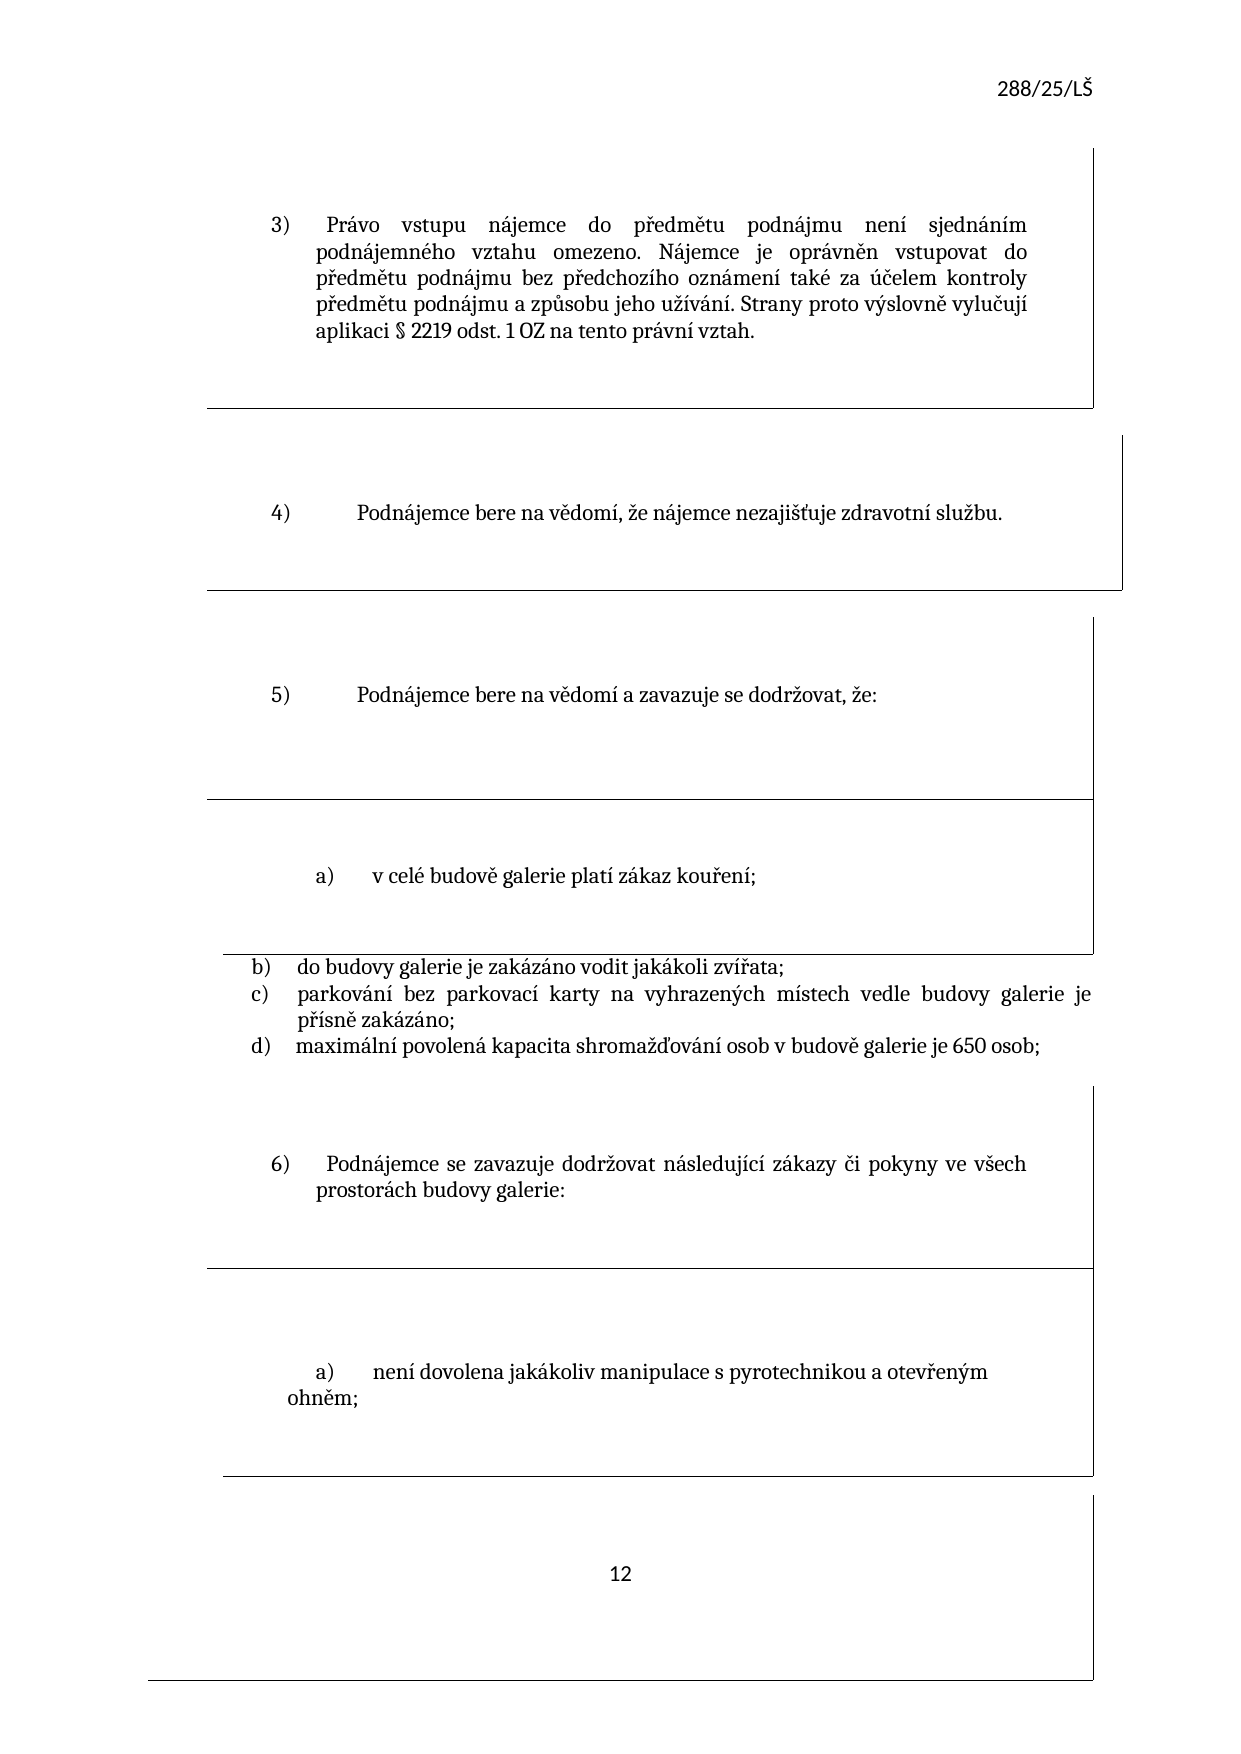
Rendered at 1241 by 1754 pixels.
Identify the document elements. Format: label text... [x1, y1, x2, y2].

list maximální povolená kapacita shromažďování osob v budově galerie je 650 osob; [251, 1033, 1093, 1059]
list Podnájemce bere na vědomí, že nájemce nezajišťuje zdravotní službu. [207, 435, 1122, 590]
list není dovolena jakákoliv manipulace s pyrotechnikou a otevřeným ohněm; [223, 1359, 1093, 1476]
list Právo vstupu nájemce do předmětu podnájmu není sjednáním podnájemného vztahu omezeno. Nájemce je oprávněn vstupovat do předmětu podnájmu bez předchozího oznámení také za účelem kontroly předmětu podnájmu a způsobu jeho užívání. Strany proto výslovně vylučují aplikaci § 2219 odst. 1 OZ na tento právní vztah. [207, 148, 1093, 408]
list parkování bez parkovací karty na vyhrazených místech vedle budovy galerie je přísně zakázáno; [251, 981, 1093, 1033]
list Podnájemce bere na vědomí a zavazuje se dodržovat, že: [207, 617, 1093, 708]
list Podnájemce se zavazuje dodržovat následující zákazy či pokyny ve všech prostorách budovy galerie: [207, 1086, 1093, 1268]
list v celé budově galerie platí zákaz kouření; [223, 799, 1093, 954]
list do budovy galerie je zakázáno vodit jakákoli zvířata; [251, 954, 1093, 981]
